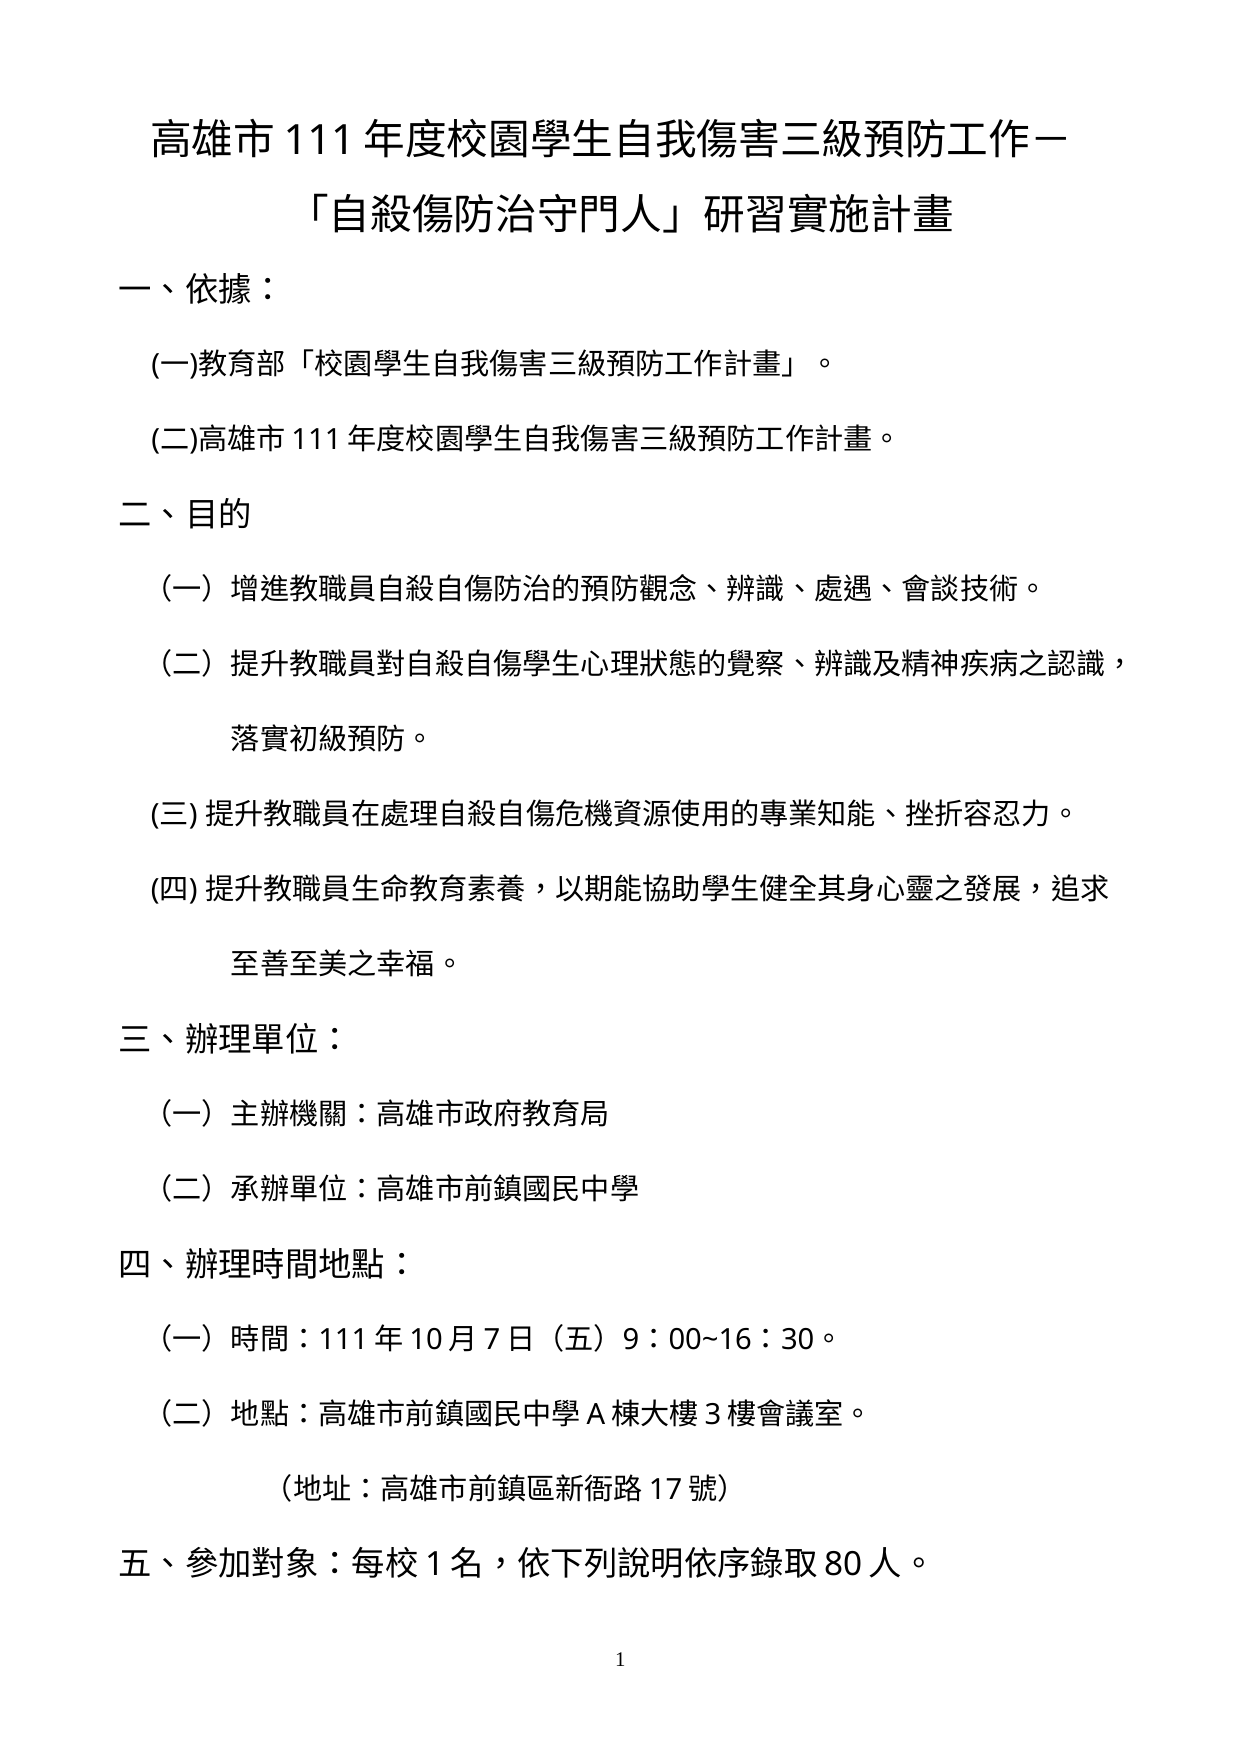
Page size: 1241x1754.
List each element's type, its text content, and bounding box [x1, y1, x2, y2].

text （一）主辦機關：高雄市政府教育局 [143, 1074, 1122, 1149]
text （一）時間：111年10月7日（五）9：00~16：30。 [143, 1299, 1122, 1374]
text 五、參加對象：每校1名，依下列說明依序錄取80人。 [118, 1524, 1122, 1599]
text (二)高雄市111年度校園學生自我傷害三級預防工作計畫。 [151, 399, 1122, 474]
text 三、辦理單位： [118, 999, 1122, 1074]
text （一）增進教職員自殺自傷防治的預防觀念、辨識、處遇、會談技術。 [143, 549, 1122, 624]
text （地址：高雄市前鎮區新衙路17號） [0, 1449, 1122, 1524]
text (三) 提升教職員在處理自殺自傷危機資源使用的專業知能、挫折容忍力。 [143, 774, 1122, 849]
text 高雄市111年度校園學生自我傷害三級預防工作－ [99, 99, 1122, 174]
text (四) 提升教職員生命教育素養，以期能協助學生健全其身心靈之發展，追求至善至美之幸福。 [143, 849, 1122, 999]
text 「自殺傷防治守門人」研習實施計畫 [118, 174, 1122, 249]
text （二）地點：高雄市前鎮國民中學A棟大樓3樓會議室。 [143, 1374, 1122, 1449]
text 二、目的 [118, 474, 1122, 549]
text 一、依據： [118, 249, 1122, 324]
text 四、辦理時間地點： [118, 1224, 1122, 1299]
text （二）承辦單位：高雄市前鎮國民中學 [143, 1149, 1122, 1224]
text (一)教育部「校園學生自我傷害三級預防工作計畫」。 [151, 324, 1122, 399]
text （二）提升教職員對自殺自傷學生心理狀態的覺察、辨識及精神疾病之認識，落實初級預防。 [143, 624, 1122, 774]
